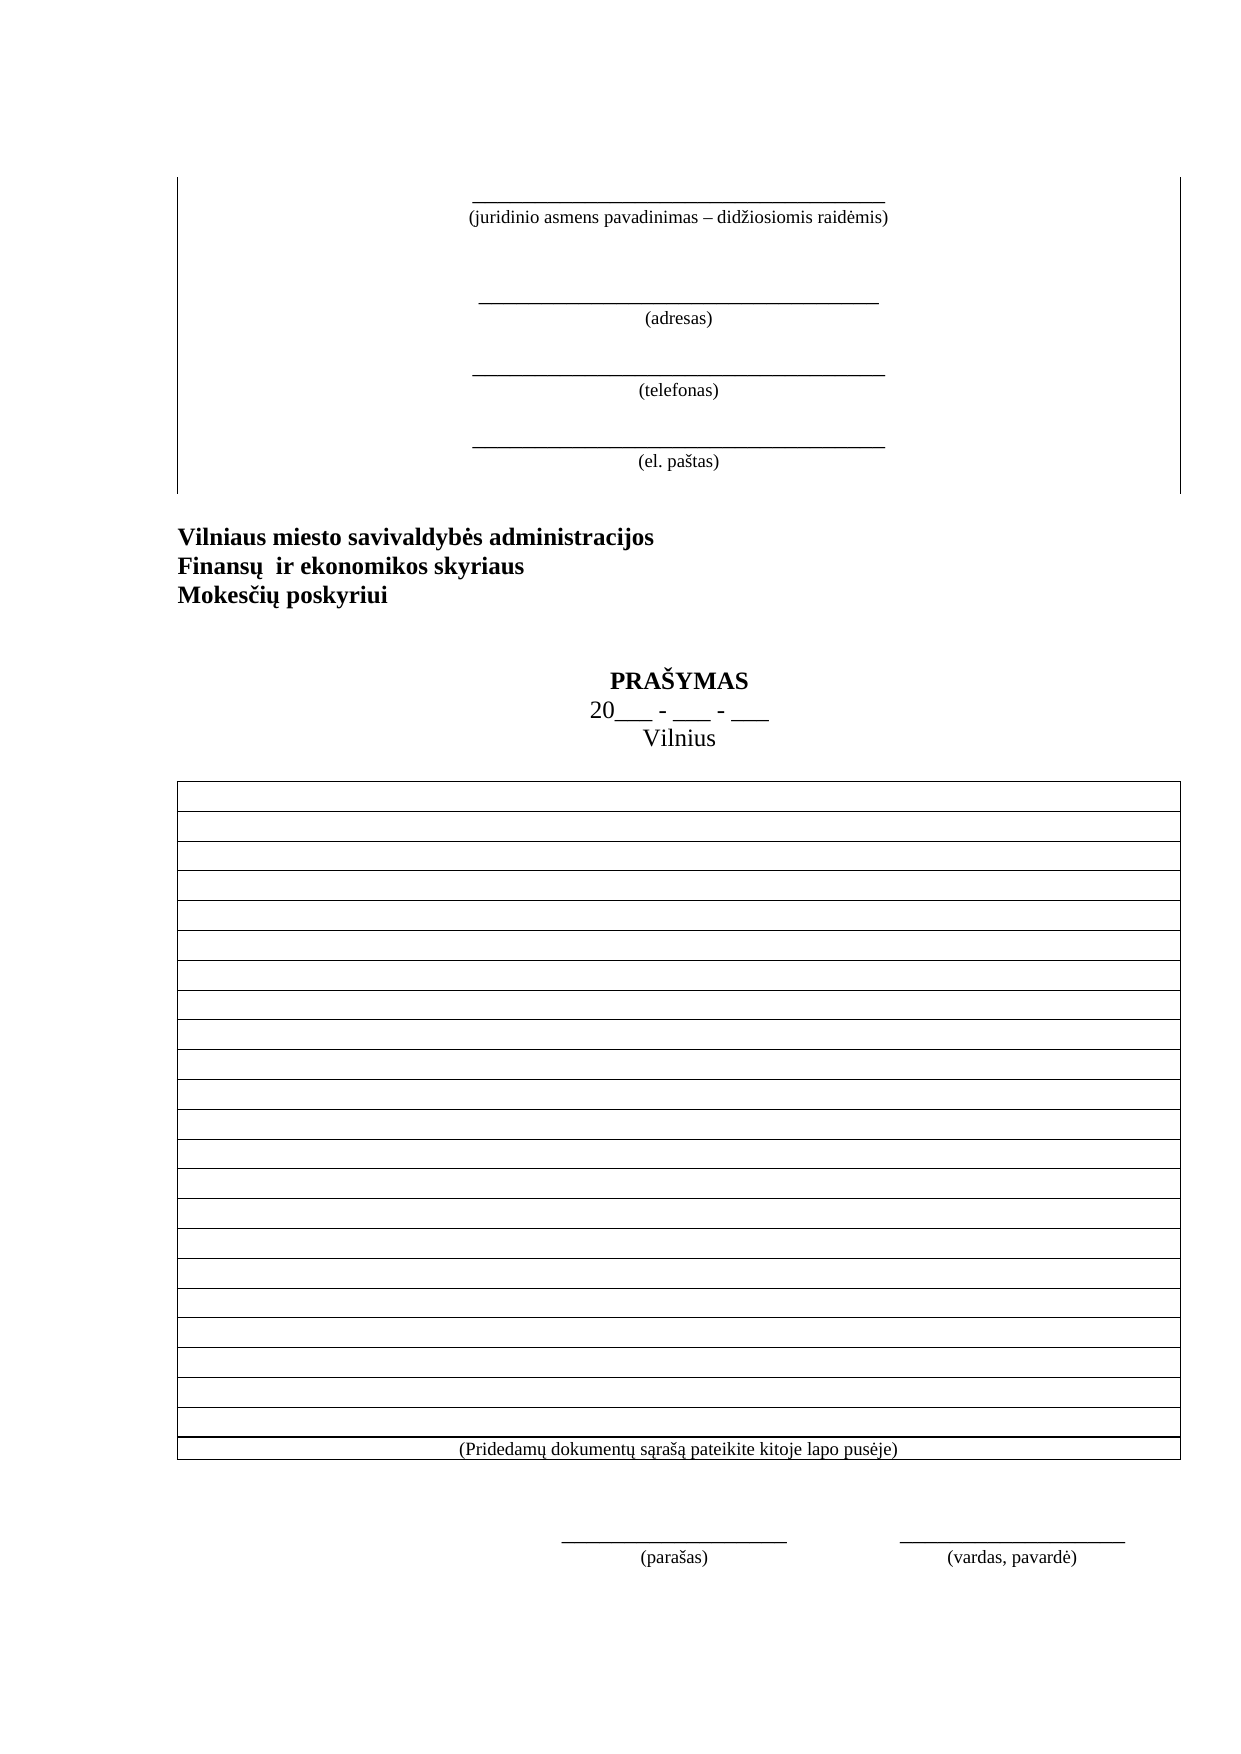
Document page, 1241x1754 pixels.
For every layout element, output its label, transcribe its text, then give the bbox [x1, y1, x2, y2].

table_cell [178, 871, 1180, 900]
text Mokesčių poskyriui [177, 580, 1181, 608]
table_cell [178, 1259, 1180, 1287]
table_cell [178, 991, 1180, 1019]
table_cell [178, 812, 1180, 841]
table_header [178, 782, 1180, 811]
table_cell [178, 1378, 1180, 1407]
table_cell [178, 1050, 1180, 1079]
table_cell [178, 961, 1180, 989]
table_cell [178, 1289, 1180, 1317]
table_cell [178, 1199, 1180, 1228]
text Vilniaus miesto savivaldybės administracijos [177, 522, 1181, 551]
table_cell [178, 931, 1180, 960]
table_cell [178, 1408, 1180, 1436]
table_cell [178, 842, 1180, 870]
table_cell [178, 901, 1180, 930]
text Finansų ir ekonomikos skyriaus [177, 551, 1181, 580]
table_header __________________ (vardas, pavardė) [843, 1518, 1181, 1568]
table_header __________________ (parašas) [505, 1518, 843, 1568]
table_header _________________________________ (juridinio asmens pavadinimas – didžiosiomis raidėmis) ________________________________ (adresas) _________________________________ (telefonas) _________________________________ (el. paštas) [178, 177, 1180, 493]
table_cell [178, 1169, 1180, 1198]
table_cell [178, 1080, 1180, 1109]
table_cell (Pridedamų dokumentų sąrašą pateikite kitoje lapo pusėje) [178, 1438, 1180, 1459]
table_cell [178, 1140, 1180, 1168]
table_cell [178, 1110, 1180, 1138]
table_cell [178, 1318, 1180, 1347]
table_cell [178, 1020, 1180, 1049]
text Vilnius [177, 723, 1181, 752]
text 20___ - ___ - ___ [177, 695, 1181, 723]
table_header [177, 1518, 505, 1568]
table_cell [178, 1229, 1180, 1258]
table_cell [178, 1348, 1180, 1377]
text PRAŠYMAS [177, 666, 1181, 695]
